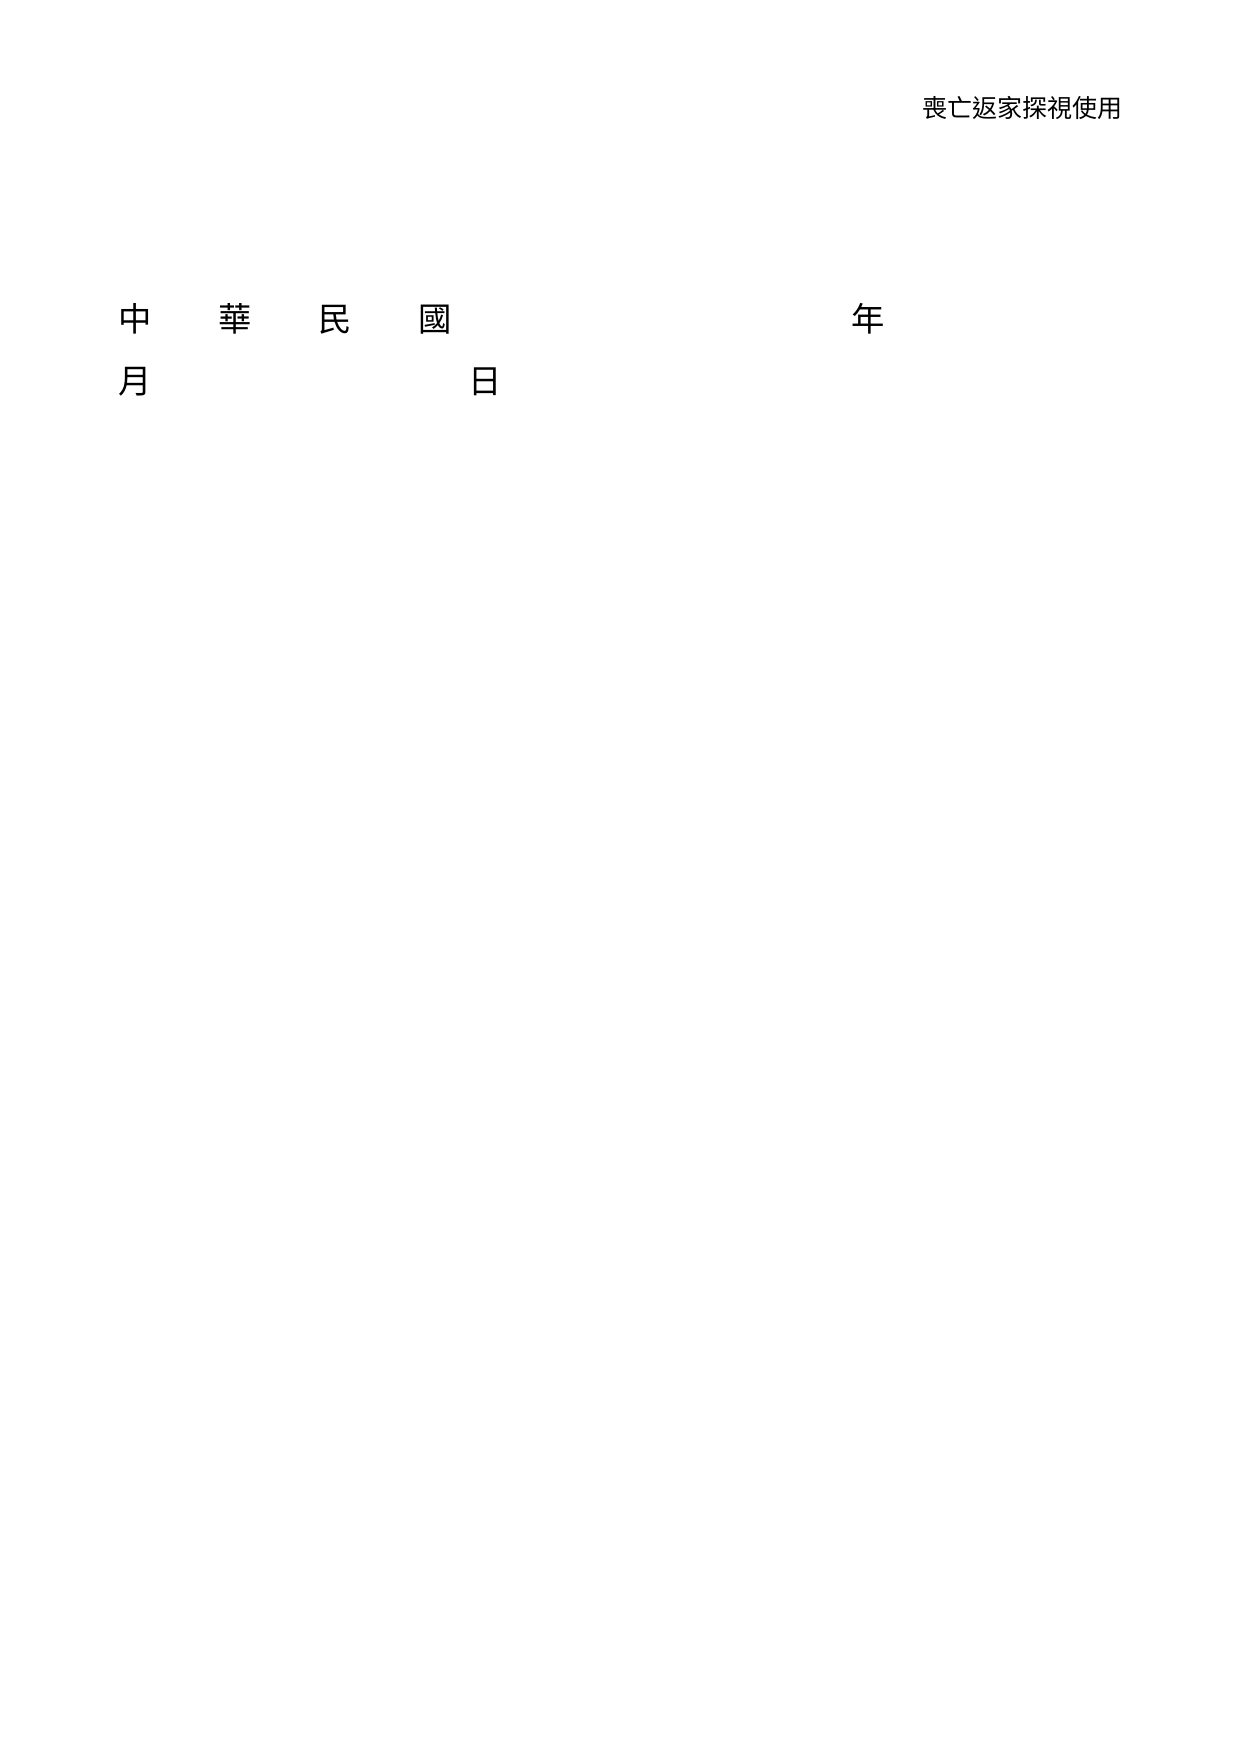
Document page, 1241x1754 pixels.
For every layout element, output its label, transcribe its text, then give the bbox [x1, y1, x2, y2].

text 中 華 民 國 年 月 日 [118, 275, 1122, 400]
